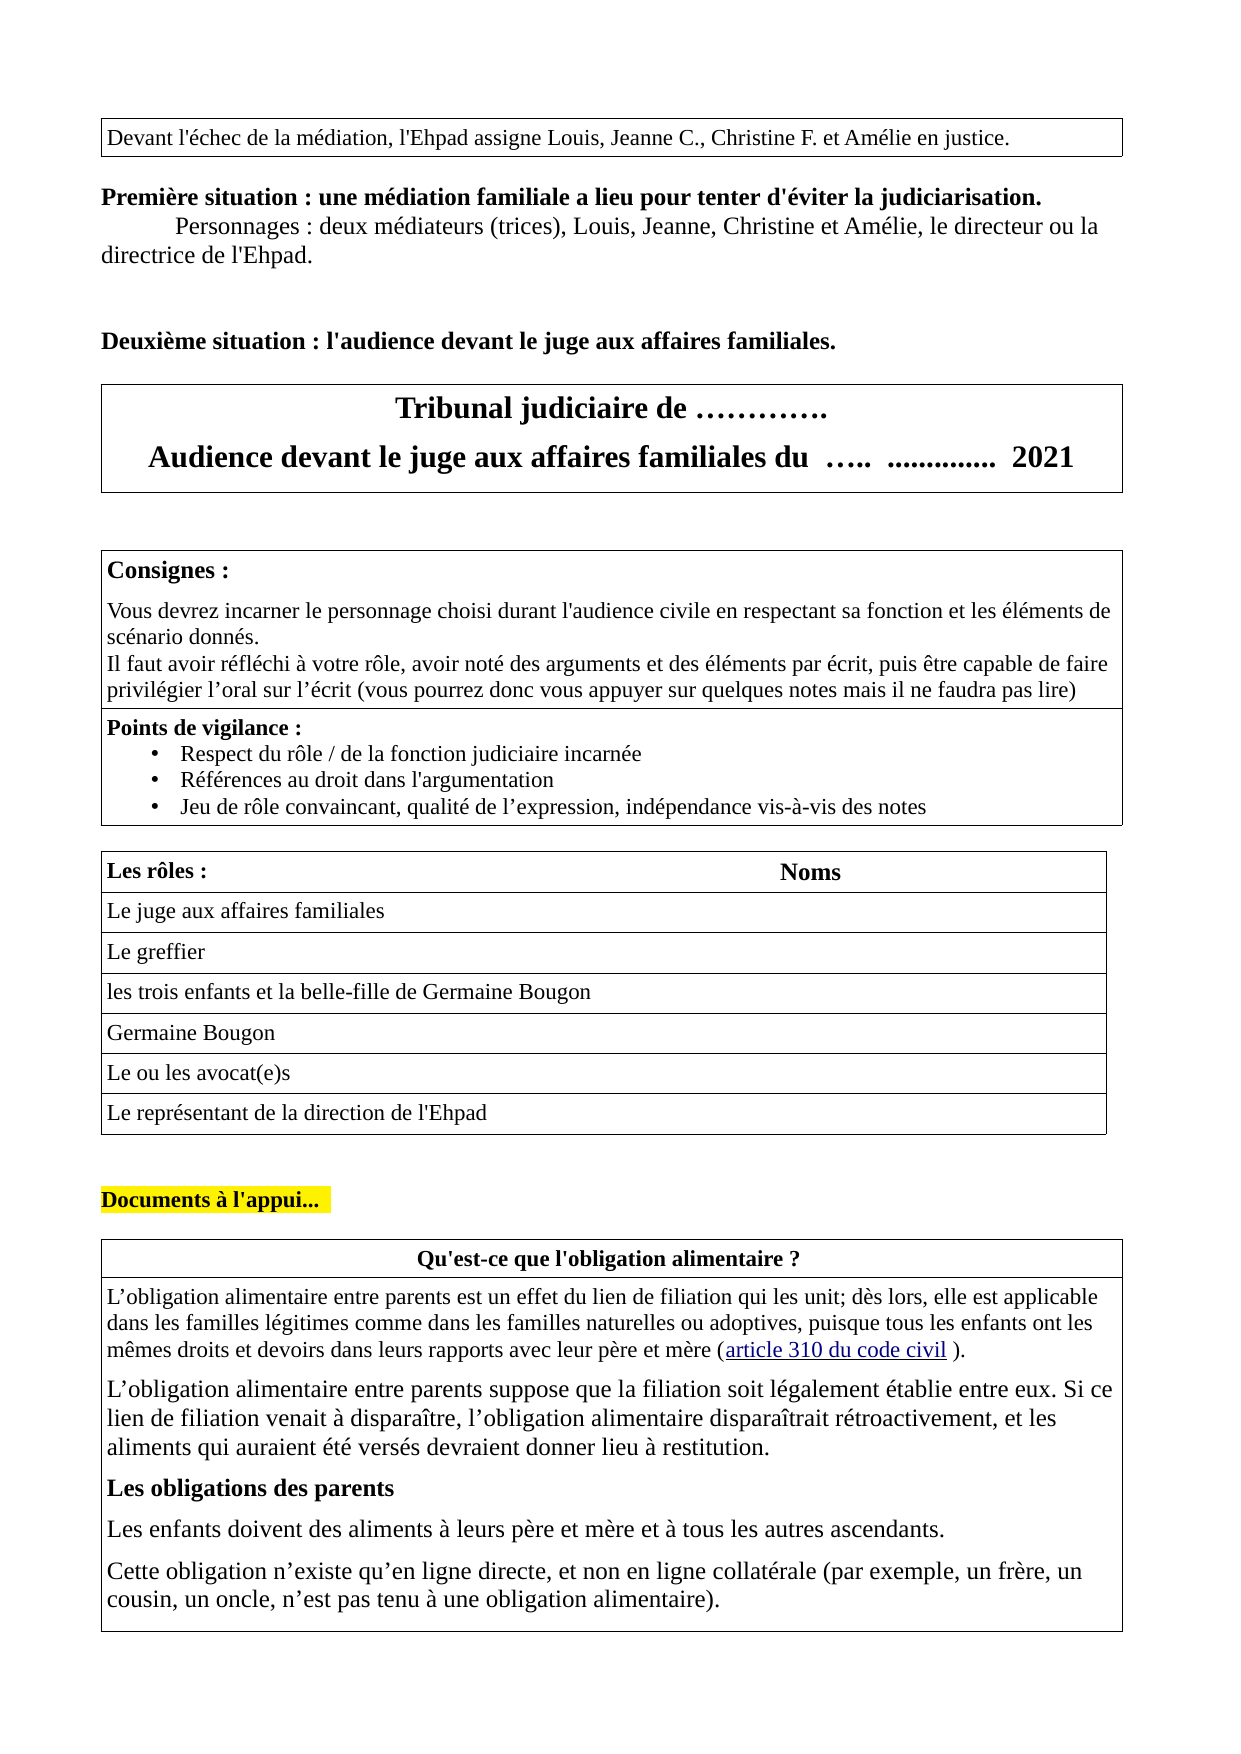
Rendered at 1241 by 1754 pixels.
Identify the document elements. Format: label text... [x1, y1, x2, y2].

table_cell [774, 1054, 1106, 1093]
table_header Tribunal judiciaire de …………. Audience devant le juge aux affaires familiales du ….. .............. 2021 [102, 385, 1122, 492]
text Documents à l'appui... [101, 1186, 1122, 1213]
table_header Consignes : Vous devrez incarner le personnage choisi durant l'audience civile en respectant sa fonction et les éléments de scénario donnés. Il faut avoir réfléchi à votre rôle, avoir noté des arguments et des éléments par écrit, puis être capable de faire privilégier l’oral sur l’écrit (vous pourrez donc vous appuyer sur quelques notes mais il ne faudra pas lire) [102, 551, 1122, 708]
table_header Qu'est-ce que l'obligation alimentaire ? [102, 1240, 1122, 1277]
table_cell les trois enfants et la belle-fille de Germaine Bougon [102, 974, 774, 1013]
table_header Devant l'échec de la médiation, l'Ehpad assigne Louis, Jeanne C., Christine F. et Amélie en justice. [102, 119, 1122, 156]
table_cell Points de vigilance : Respect du rôle / de la fonction judiciaire incarnée Références au droit dans l'argumentation Jeu de rôle convaincant, qualité de l’expression, indépendance vis-à-vis des notes [102, 709, 1122, 825]
text Première situation : une médiation familiale a lieu pour tenter d'éviter la judiciarisation. [101, 182, 1122, 211]
table_cell Le juge aux affaires familiales [102, 893, 774, 932]
table_cell [774, 1094, 1106, 1134]
table_cell Le greffier [102, 933, 774, 972]
table_header Les rôles : [102, 852, 774, 892]
table_cell [774, 933, 1106, 972]
table_cell Le ou les avocat(e)s [102, 1054, 774, 1093]
table_cell Germaine Bougon [102, 1014, 774, 1053]
text Deuxième situation : l'audience devant le juge aux affaires familiales. [101, 326, 1122, 355]
table_cell [774, 974, 1106, 1013]
text Personnages : deux médiateurs (trices), Louis, Jeanne, Christine et Amélie, le directeur ou la directrice de l'Ehpad. [101, 211, 1122, 269]
table_cell [774, 893, 1106, 932]
table_cell Le représentant de la direction de l'Ehpad [102, 1094, 774, 1134]
table_header Noms [774, 852, 1106, 892]
table_cell [774, 1014, 1106, 1053]
table_cell L’obligation alimentaire entre parents est un effet du lien de filiation qui les unit; dès lors, elle est applicable dans les familles légitimes comme dans les familles naturelles ou adoptives, puisque tous les enfants ont les mêmes droits et devoirs dans leurs rapports avec leur père et mère (article 310 du code civil ). L’obligation alimentaire entre parents suppose que la filiation soit légalement établie entre eux. Si ce lien de filiation venait à disparaître, l’obligation alimentaire disparaîtrait rétroactivement, et les aliments qui auraient été versés devraient donner lieu à restitution. Les obligations des parents Les enfants doivent des aliments à leurs père et mère et à tous les autres ascendants. Cette obligation n’existe qu’en ligne directe, et non en ligne collatérale (par exemple, un frère, un cousin, un oncle, n’est pas tenu à une obligation alimentaire). [102, 1278, 1122, 1631]
